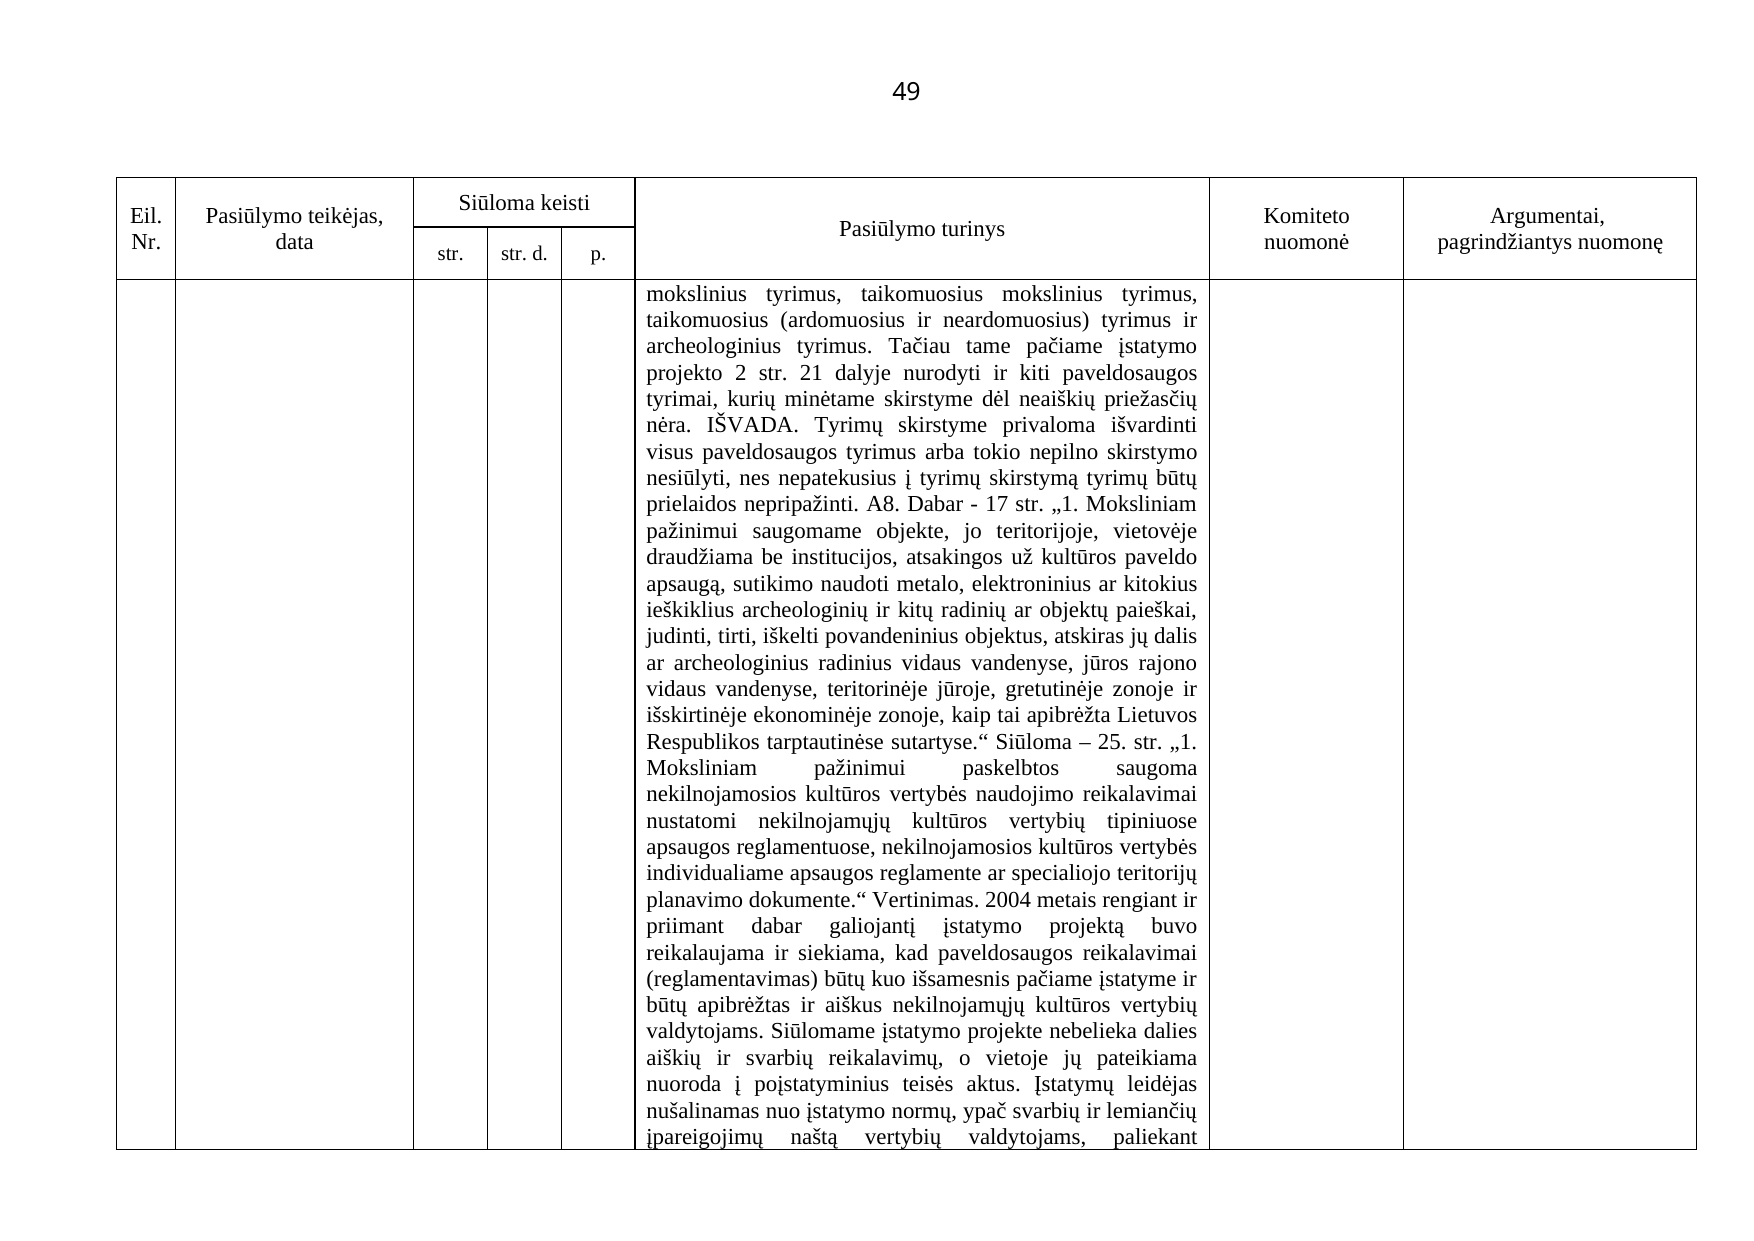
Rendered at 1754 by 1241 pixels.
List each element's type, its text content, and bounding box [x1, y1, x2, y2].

table_header Pasiūlymo teikėjas, data [176, 178, 413, 279]
table_header Komiteto nuomonė [1210, 178, 1403, 279]
table_cell [562, 280, 634, 1149]
table_cell [1404, 280, 1696, 1149]
table_cell [488, 280, 561, 1149]
table_cell [176, 280, 413, 1149]
table_cell p. [562, 228, 634, 279]
table_cell str. d. [488, 228, 561, 279]
table_header Argumentai, pagrindžiantys nuomonę [1404, 178, 1696, 279]
table_header Eil. Nr. [117, 178, 175, 279]
table_cell [1210, 280, 1403, 1149]
table_cell [414, 280, 487, 1149]
table_header Pasiūlymo turinys [636, 178, 1209, 279]
table_cell mokslinius tyrimus, taikomuosius mokslinius tyrimus, taikomuosius (ardomuosius ir neardomuosius) tyrimus ir archeologinius tyrimus. Tačiau tame pačiame įstatymo projekto 2 str. 21 dalyje nurodyti ir kiti paveldosaugos tyrimai, kurių minėtame skirstyme dėl neaiškių priežasčių nėra. IŠVADA. Tyrimų skirstyme privaloma išvardinti visus paveldosaugos tyrimus arba tokio nepilno skirstymo nesiūlyti, nes nepatekusius į tyrimų skirstymą tyrimų būtų prielaidos nepripažinti. A8. Dabar - 17 str. „1. Moksliniam pažinimui saugomame objekte, jo teritorijoje, vietovėje draudžiama be institucijos, atsakingos už kultūros paveldo apsaugą, sutikimo naudoti metalo, elektroninius ar kitokius ieškiklius archeologinių ir kitų radinių ar objektų paieškai, judinti, tirti, iškelti povandeninius objektus, atskiras jų dalis ar archeologinius radinius vidaus vandenyse, jūros rajono vidaus vandenyse, teritorinėje jūroje, gretutinėje zonoje ir išskirtinėje ekonominėje zonoje, kaip tai apibrėžta Lietuvos Respublikos tarptautinėse sutartyse.“ Siūloma – 25. str. „1. Moksliniam pažinimui paskelbtos saugoma nekilnojamosios kultūros vertybės naudojimo reikalavimai nustatomi nekilnojamųjų kultūros vertybių tipiniuose apsaugos reglamentuose, nekilnojamosios kultūros vertybės individualiame apsaugos reglamente ar specialiojo teritorijų planavimo dokumente.“ Vertinimas. 2004 metais rengiant ir priimant dabar galiojantį įstatymo projektą buvo reikalaujama ir siekiama, kad paveldosaugos reikalavimai (reglamentavimas) būtų kuo išsamesnis pačiame įstatyme ir būtų apibrėžtas ir aiškus nekilnojamųjų kultūros vertybių valdytojams. Siūlomame įstatymo projekte nebelieka dalies aiškių ir svarbių reikalavimų, o vietoje jų pateikiama nuoroda į poįstatyminius teisės aktus. Įstatymų leidėjas nušalinamas nuo įstatymo normų, ypač svarbių ir lemiančių įpareigojimų naštą vertybių valdytojams, paliekant [636, 280, 1209, 1149]
table_header Siūloma keisti [414, 178, 634, 226]
table_cell [117, 280, 175, 1149]
table_cell str. [414, 228, 487, 279]
